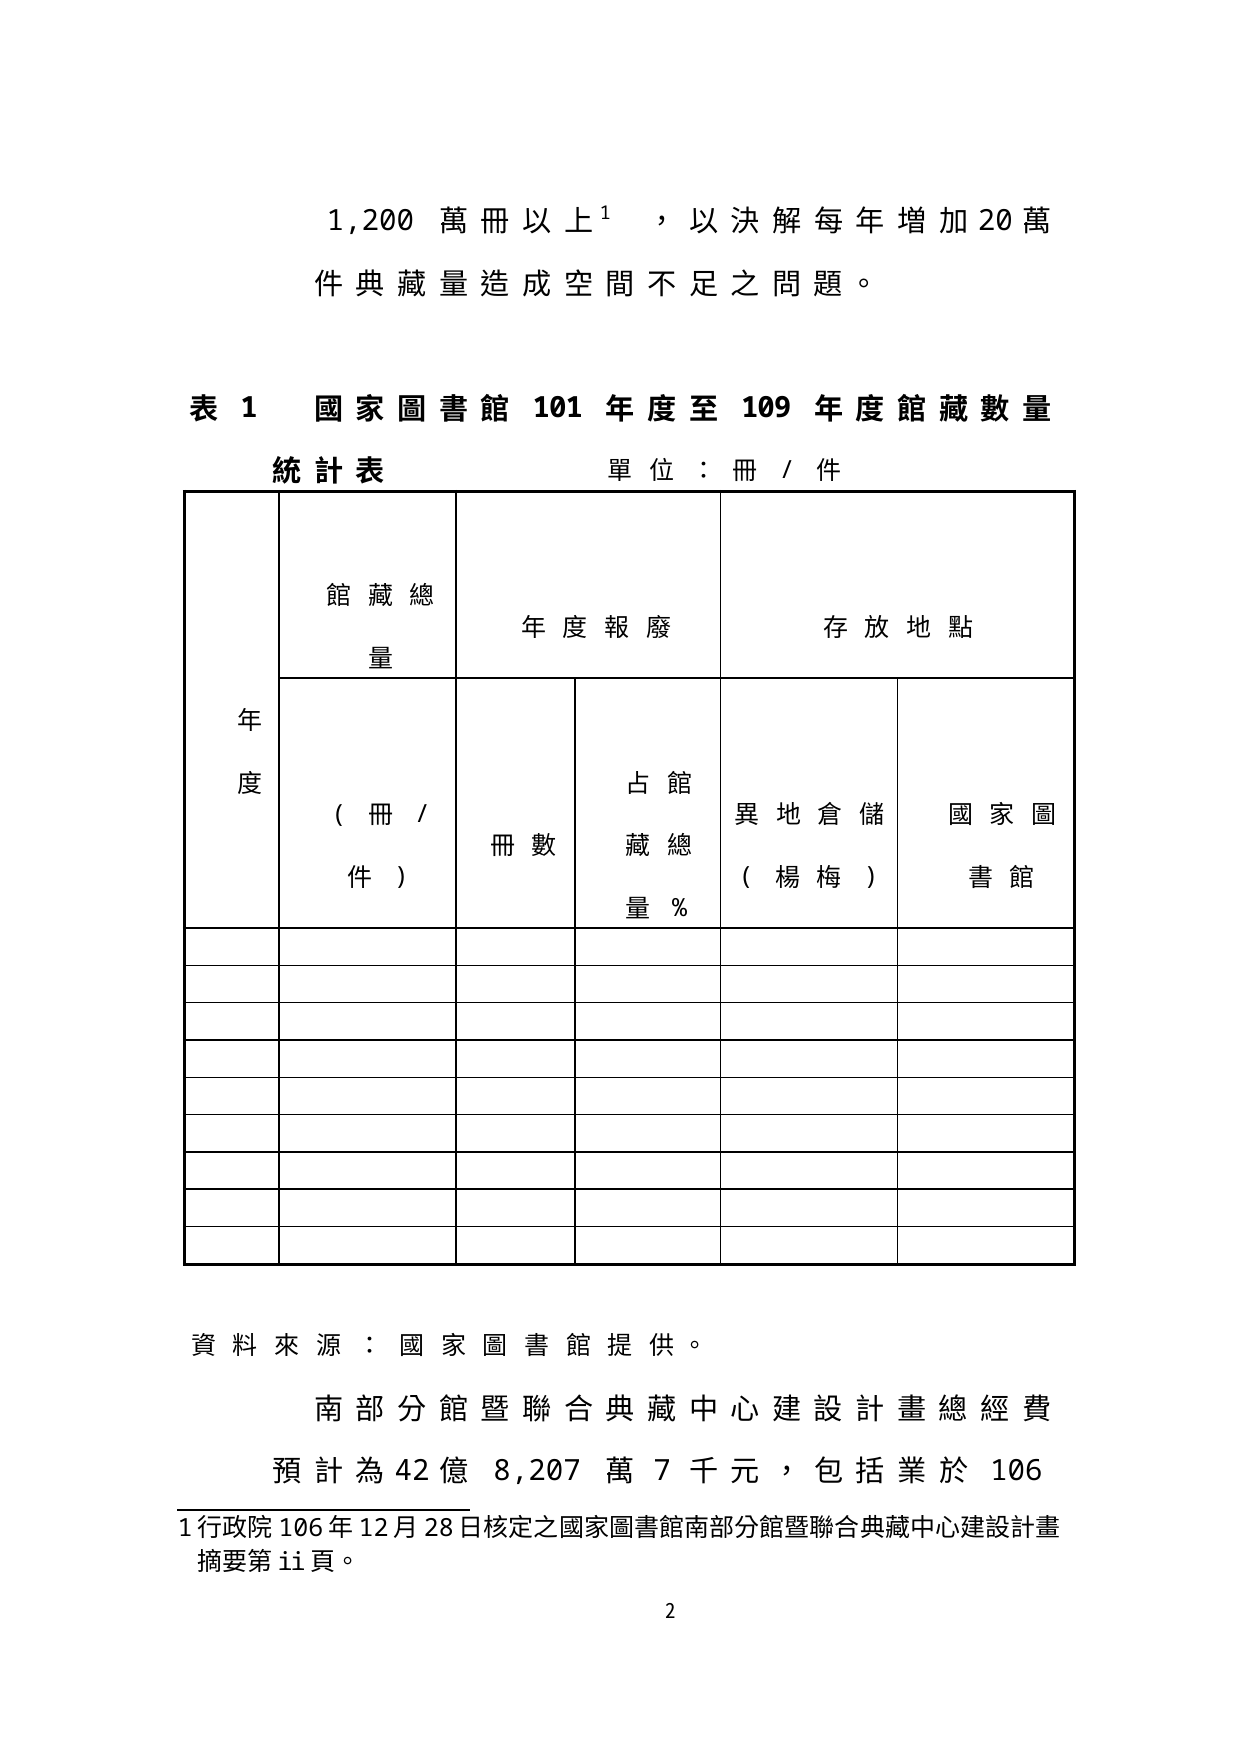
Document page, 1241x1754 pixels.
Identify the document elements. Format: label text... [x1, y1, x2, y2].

table_cell 國家圖書館 [898, 679, 1073, 927]
table_cell 1,117,070 [721, 1078, 897, 1114]
table_cell 0.02 [576, 1003, 720, 1039]
table_cell 6,197,029 [280, 1227, 455, 1263]
table_cell 占館藏總量% [576, 679, 720, 927]
table_cell 835 [457, 1041, 574, 1076]
table_cell 冊數 [457, 679, 574, 927]
text 表1 國家圖書館101年度至109年度館藏數量統計表 單位：冊/件 [183, 365, 1058, 490]
table_cell (冊/件) [280, 679, 455, 927]
table_cell 4,415,272 [280, 929, 455, 964]
table_cell 0.007 [576, 1153, 720, 1188]
table_cell 123 [457, 1227, 574, 1263]
table_cell 0.06 [576, 929, 720, 964]
table_cell 5,863,925 [280, 1153, 455, 1188]
table_header 年度報廢 [457, 493, 720, 677]
table_cell 異地倉儲(楊梅) [721, 679, 897, 927]
table_cell 172 [457, 1115, 574, 1151]
text 南部分館暨聯合典藏中心建設計畫總經費預計為42億8,207萬7千元，包括業於106 [242, 1365, 1058, 1490]
text 資料來源：國家圖書館提供。 [183, 1302, 1058, 1365]
table_cell 185 [457, 1190, 574, 1226]
table_cell 6,029,744 [280, 1190, 455, 1226]
table_cell 4,102,484 [898, 1078, 1073, 1114]
table_header 年度 [186, 493, 278, 927]
table_cell 3,850,238 [898, 966, 1073, 1002]
table_cell 3,985,874 [898, 1003, 1073, 1039]
table_cell 1,461,009 [721, 1153, 897, 1188]
table_cell 106 [186, 1115, 278, 1151]
table_cell 755,136 [721, 1003, 897, 1039]
table_header 館藏總量 [280, 493, 455, 677]
table_cell 104 [186, 1041, 278, 1076]
table_cell 102 [186, 966, 278, 1002]
table_cell 2,812 [457, 929, 574, 964]
table_cell 749,890 [721, 966, 897, 1002]
table_header 存放地點 [721, 493, 1073, 677]
table_cell 5,219,554 [280, 1078, 455, 1114]
table_cell 101 [186, 929, 278, 964]
table_cell 109 [186, 1227, 278, 1263]
table_cell 792 [457, 1003, 574, 1039]
table_cell 4,372,415 [898, 1227, 1073, 1263]
text 行政院106年12月28日核定之國家圖書館南部分館暨聯合典藏中心建設計畫摘要第ii頁。 [177, 1510, 1063, 1577]
table_cell 0.003 [576, 1190, 720, 1226]
table_cell 429 [457, 1153, 574, 1188]
table_cell 105 [186, 1078, 278, 1114]
table_cell 613,488 [721, 929, 897, 964]
table_cell 0.05 [576, 966, 720, 1002]
table_cell 0.002 [576, 1227, 720, 1263]
table_cell 4,424,209 [898, 1190, 1073, 1226]
table_cell 854,101 [721, 1041, 897, 1076]
table_cell 4,065,386 [898, 1041, 1073, 1076]
table_cell 5,630,177 [280, 1115, 455, 1151]
table_cell 108 [186, 1190, 278, 1226]
table_cell 673 [457, 1078, 574, 1114]
table_cell 4,358,715 [898, 1115, 1073, 1151]
table_cell 4,402,916 [898, 1153, 1073, 1188]
text 國家圖書館南部分館暨聯合典藏中心之設置，係將國家圖書館功能及服務延伸至南部，嘉惠南部地區政府機關、法人、團體及研究人士；截至109年底該館之館藏已逾600餘萬冊(詳表1)，因典藏空間嚴重不足有182萬餘冊採異地倉儲，故興建典藏中心可容納國家知識典藏之館藏量達1,200萬冊以上，以決解每年増加20萬件典藏量造成空間不足之問題。 [271, 177, 1058, 302]
table_cell 1,605,535 [721, 1190, 897, 1226]
table_cell 4,919,487 [280, 1041, 455, 1076]
table_cell 103 [186, 1003, 278, 1039]
table_cell 0.02 [576, 1041, 720, 1076]
table_cell 2,249 [457, 966, 574, 1002]
table_cell 4,741,010 [280, 1003, 455, 1039]
table_cell 3,801,784 [898, 929, 1073, 964]
table_cell 0.01 [576, 1078, 720, 1114]
table_cell 107 [186, 1153, 278, 1188]
table_cell 0.003 [576, 1115, 720, 1151]
table_cell 4,600,128 [280, 966, 455, 1002]
table_cell 1,824,614 [721, 1227, 897, 1263]
table_cell 1,271,462 [721, 1115, 897, 1151]
